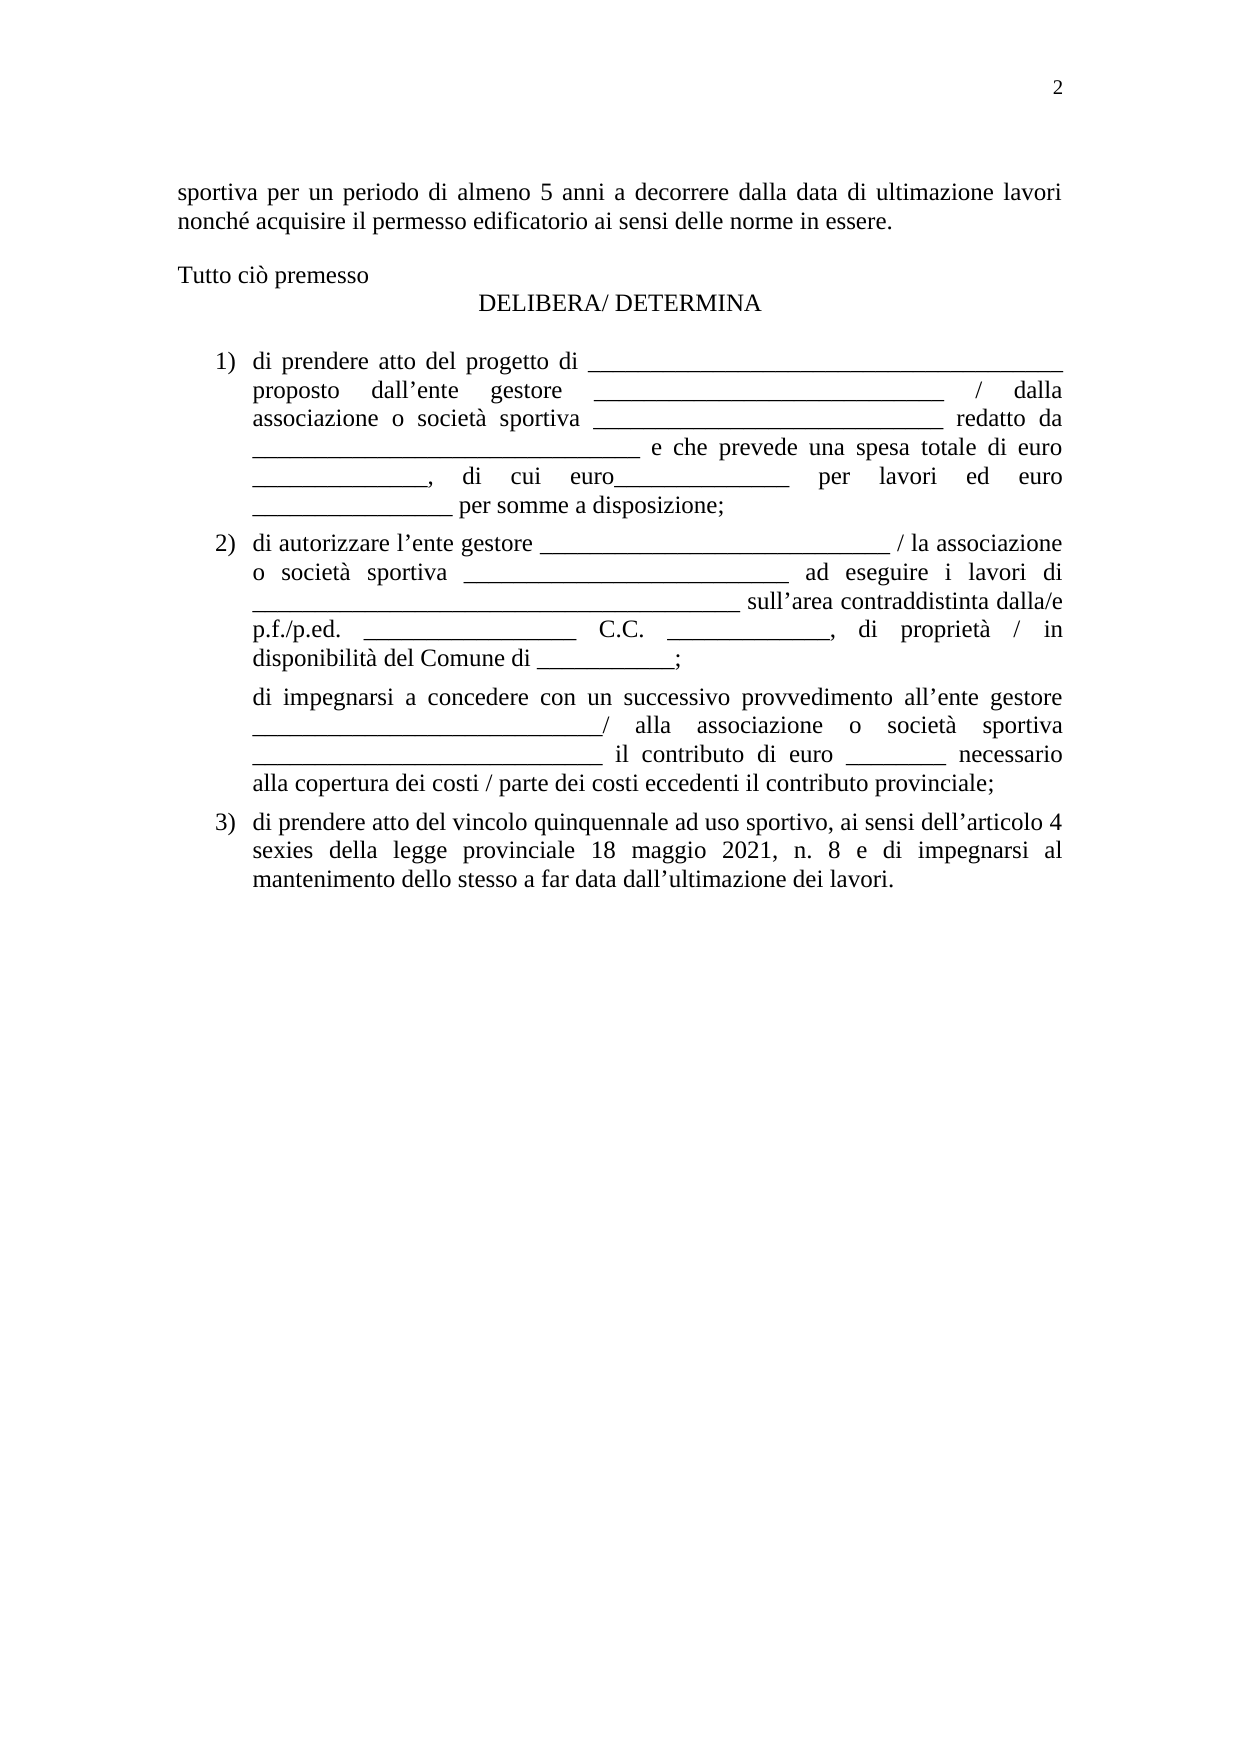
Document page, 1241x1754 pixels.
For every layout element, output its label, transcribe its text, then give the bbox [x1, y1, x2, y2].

text DELIBERA/ DETERMINA [177, 288, 1063, 317]
list di autorizzare l’ente gestore ____________________________ / la associazione o società sportiva __________________________ ad eseguire i lavori di _______________________________________ sull’area contraddistinta dalla/e p.f./p.ed. _________________ C.C. _____________, di proprietà / in disponibilità del Comune di ___________; [215, 528, 1063, 672]
list di impegnarsi a concedere con un successivo provvedimento all’ente gestore ____________________________/ alla associazione o società sportiva ____________________________ il contributo di euro ________ necessario alla copertura dei costi / parte dei costi eccedenti il contributo provinciale; [215, 682, 1063, 797]
text Tutto ciò premesso [177, 260, 1063, 288]
list di prendere atto del progetto di ______________________________________ proposto dall’ente gestore ____________________________ / dalla associazione o società sportiva ____________________________ redatto da _______________________________ e che prevede una spesa totale di euro ______________, di cui euro______________ per lavori ed euro ________________ per somme a disposizione; [215, 346, 1063, 518]
text sportiva per un periodo di almeno 5 anni a decorrere dalla data di ultimazione lavori nonché acquisire il permesso edificatorio ai sensi delle norme in essere. [177, 177, 1063, 235]
list di prendere atto del vincolo quinquennale ad uso sportivo, ai sensi dell’articolo 4 sexies della legge provinciale 18 maggio 2021, n. 8 e di impegnarsi al mantenimento dello stesso a far data dall’ultimazione dei lavori. [215, 807, 1063, 893]
